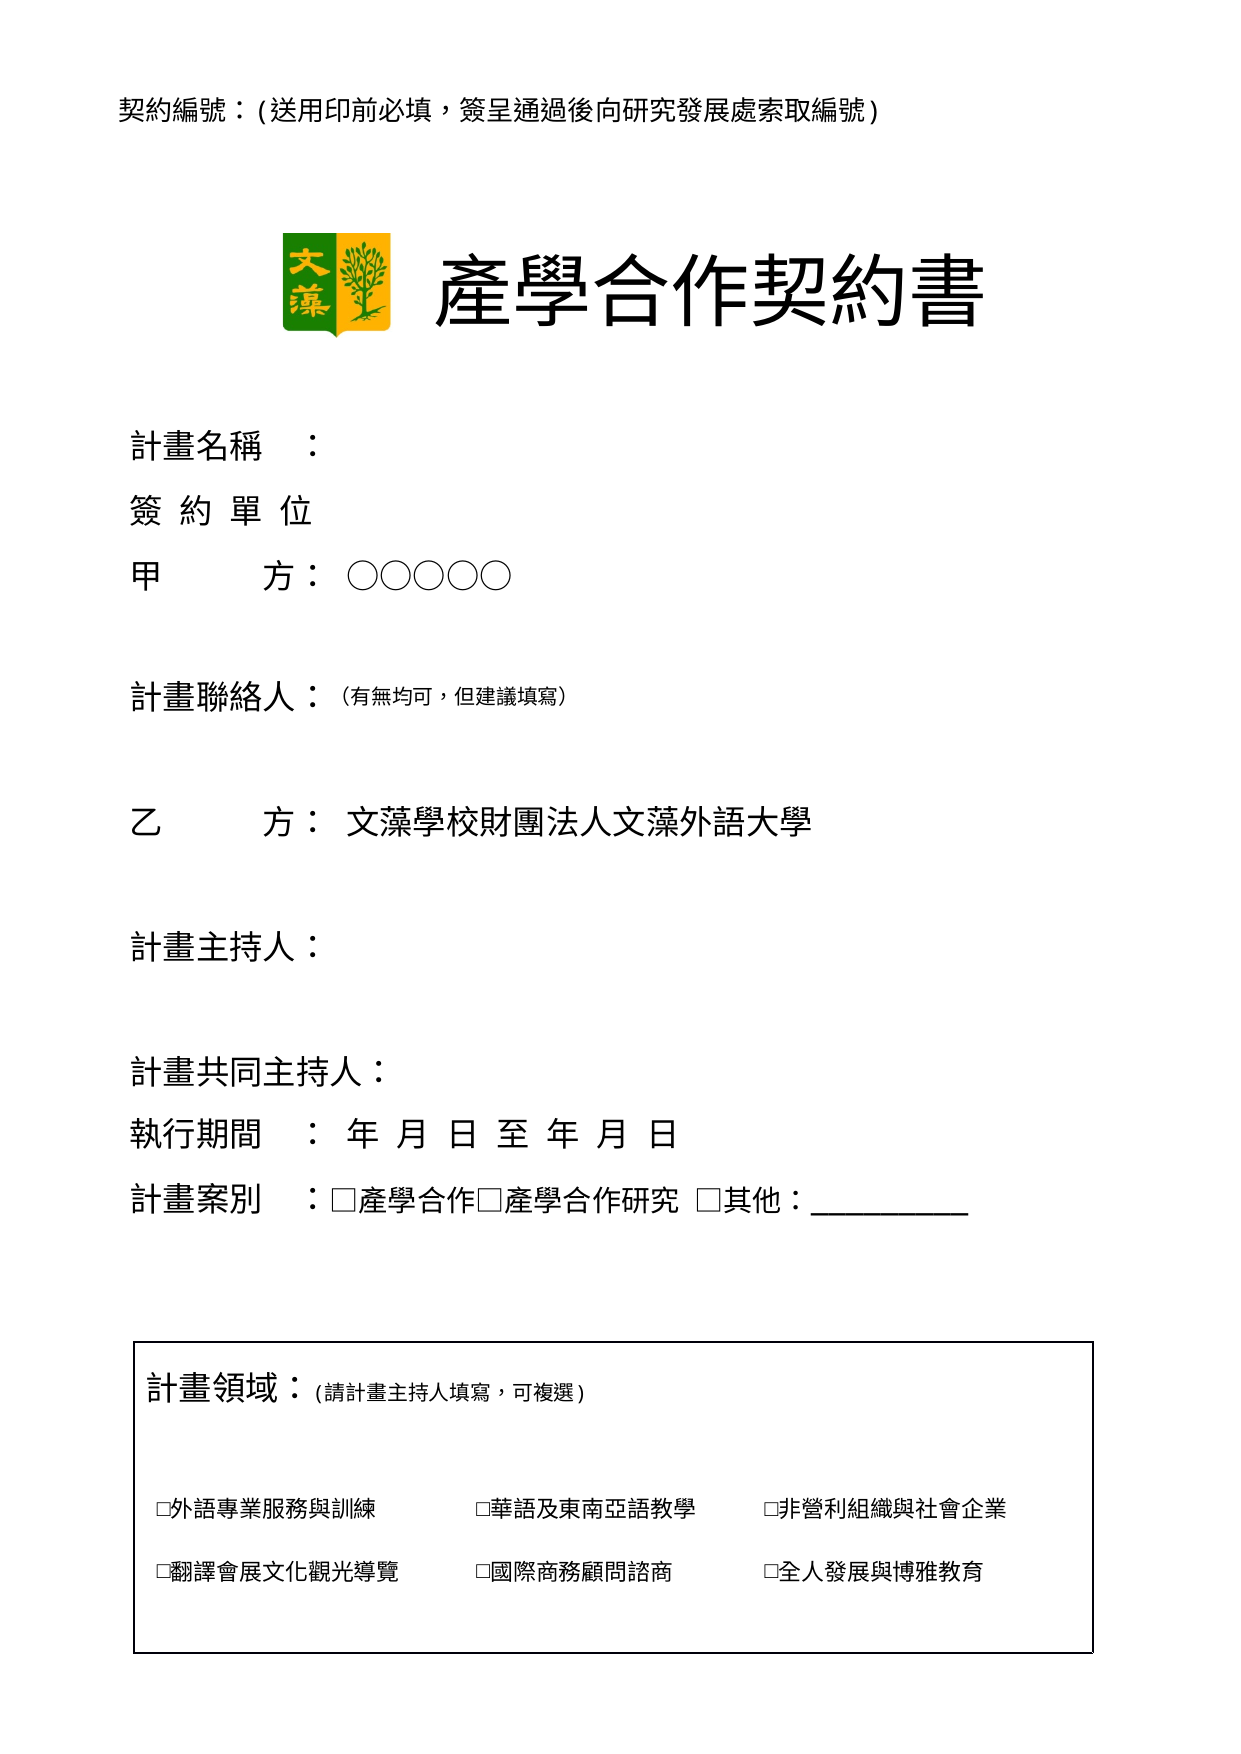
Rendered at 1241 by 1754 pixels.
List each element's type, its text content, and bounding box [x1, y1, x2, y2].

table_header □非營利組織與社會企業 □全人發展與博雅教育 [753, 1466, 1053, 1591]
table_cell 計畫案別 ：□產學合作□產學合作研究 □其他：_________ [118, 1156, 1108, 1653]
table_header □華語及東南亞語教學 □國際商務顧問諮商 [465, 1466, 753, 1591]
text 產學合作契約書 [118, 228, 1122, 343]
table_header □外語專業服務與訓練 □翻譯會展文化觀光導覽 [145, 1466, 465, 1591]
table_header 計畫領域：(請計畫主持人填寫，可複選) [135, 1343, 1092, 1652]
table_header 計畫名稱 ： 簽 約 單 位 甲 方： ○○○○○ 計畫聯絡人：（有無均可，但建議填寫） 乙 方： 文藻學校財團法人文藻外語大學 計畫主持人： 計畫共同主持人： [118, 404, 1108, 1091]
table_cell 執行期間 ： 年 月 日 至 年 月 日 [118, 1091, 1108, 1156]
